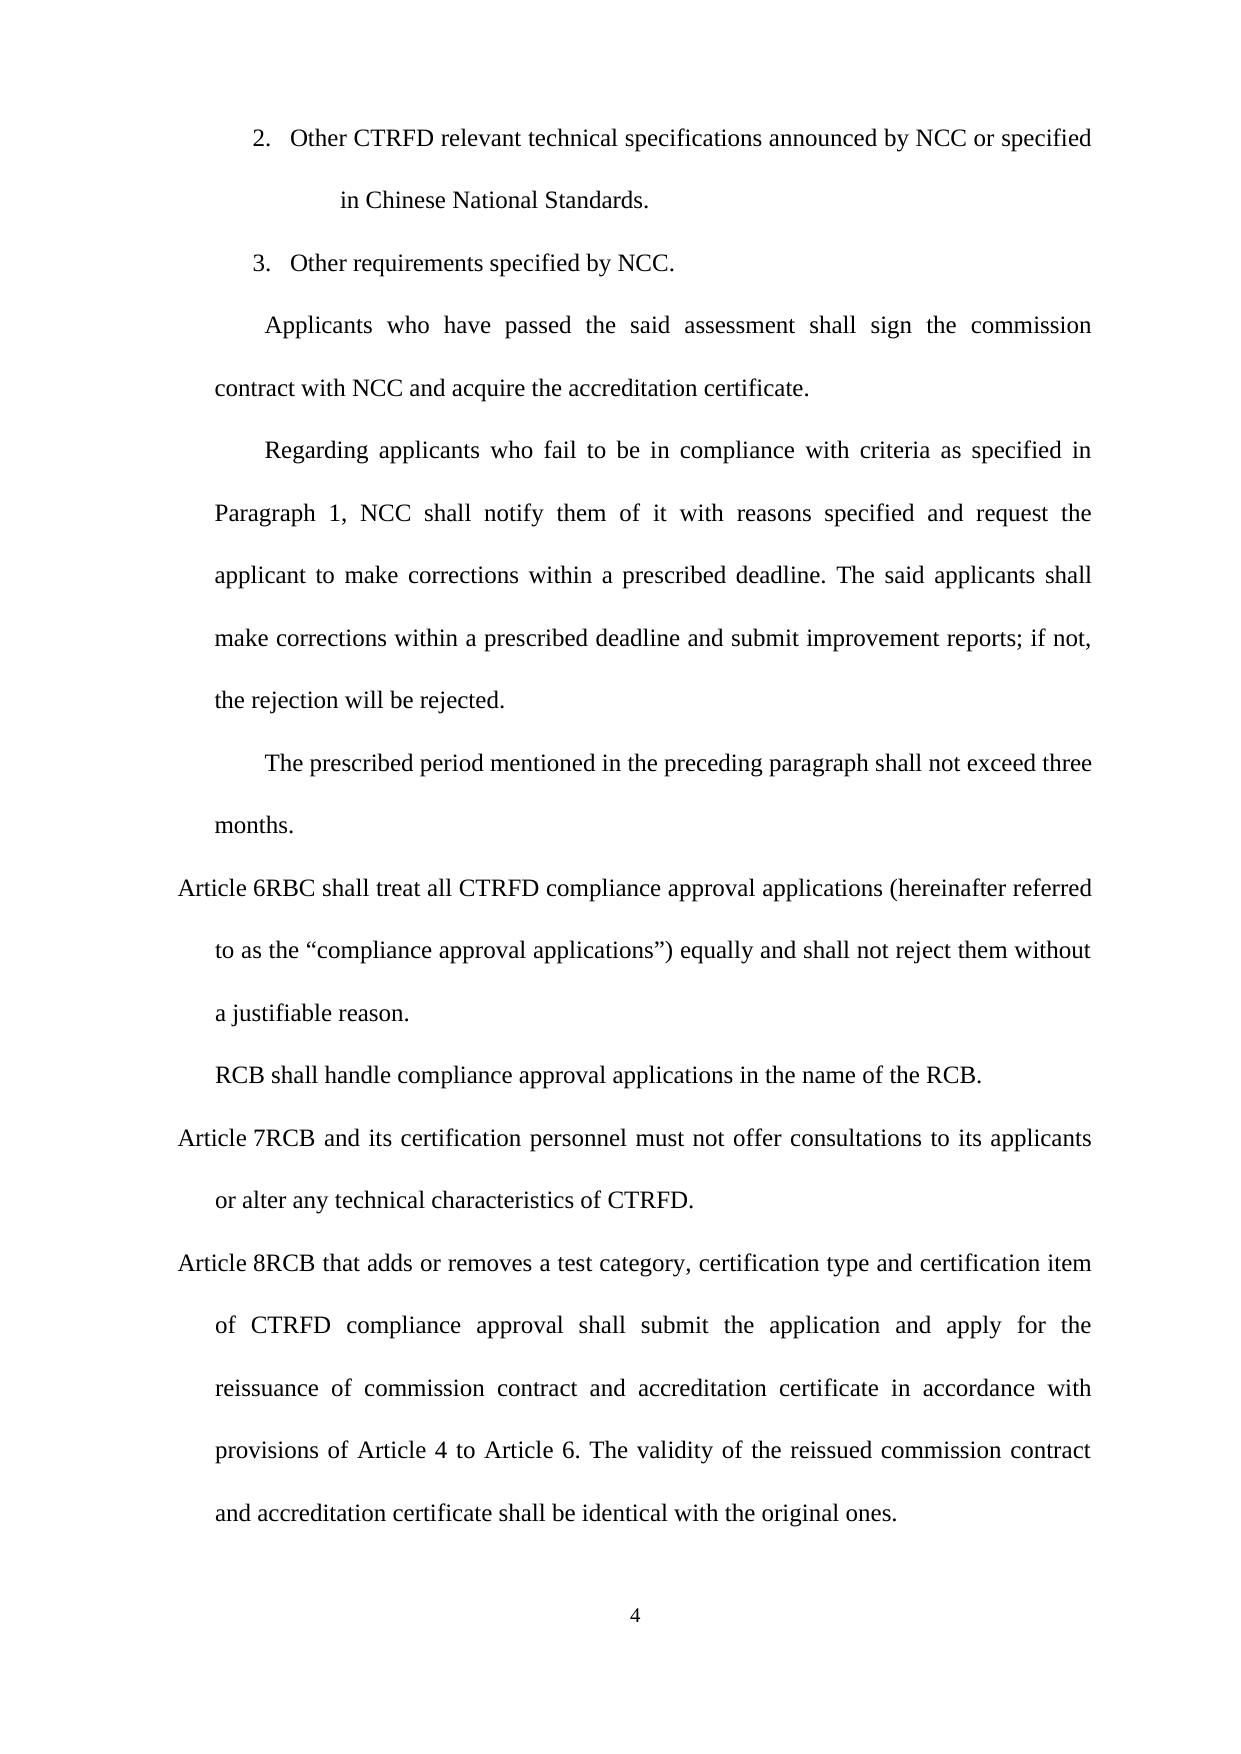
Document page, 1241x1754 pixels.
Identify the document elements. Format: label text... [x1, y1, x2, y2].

list Other requirements specified by NCC. [252, 221, 1092, 283]
list RBC shall treat all CTRFD compliance approval applications (hereinafter referred to as the “compliance approval applications”) equally and shall not reject them without a justifiable reason. [177, 846, 1092, 1033]
list Other CTRFD relevant technical specifications announced by NCC or specified in Chinese National Standards. [252, 96, 1092, 221]
text The prescribed period mentioned in the preceding paragraph shall not exceed three months. [214, 721, 1092, 846]
text RCB shall handle compliance approval applications in the name of the RCB. [215, 1033, 1092, 1096]
list RCB that adds or removes a test category, certification type and certification item of CTRFD compliance approval shall submit the application and apply for the reissuance of commission contract and accreditation certificate in accordance with provisions of Article 4 to Article 6. The validity of the reissued commission contract and accreditation certificate shall be identical with the original ones. [177, 1221, 1092, 1533]
text Regarding applicants who fail to be in compliance with criteria as specified in Paragraph 1, NCC shall notify them of it with reasons specified and request the applicant to make corrections within a prescribed deadline. The said applicants shall make corrections within a prescribed deadline and submit improvement reports; if not, the rejection will be rejected. [214, 408, 1092, 721]
list RCB and its certification personnel must not offer consultations to its applicants or alter any technical characteristics of CTRFD. [177, 1096, 1092, 1221]
text Applicants who have passed the said assessment shall sign the commission contract with NCC and acquire the accreditation certificate. [214, 283, 1092, 408]
